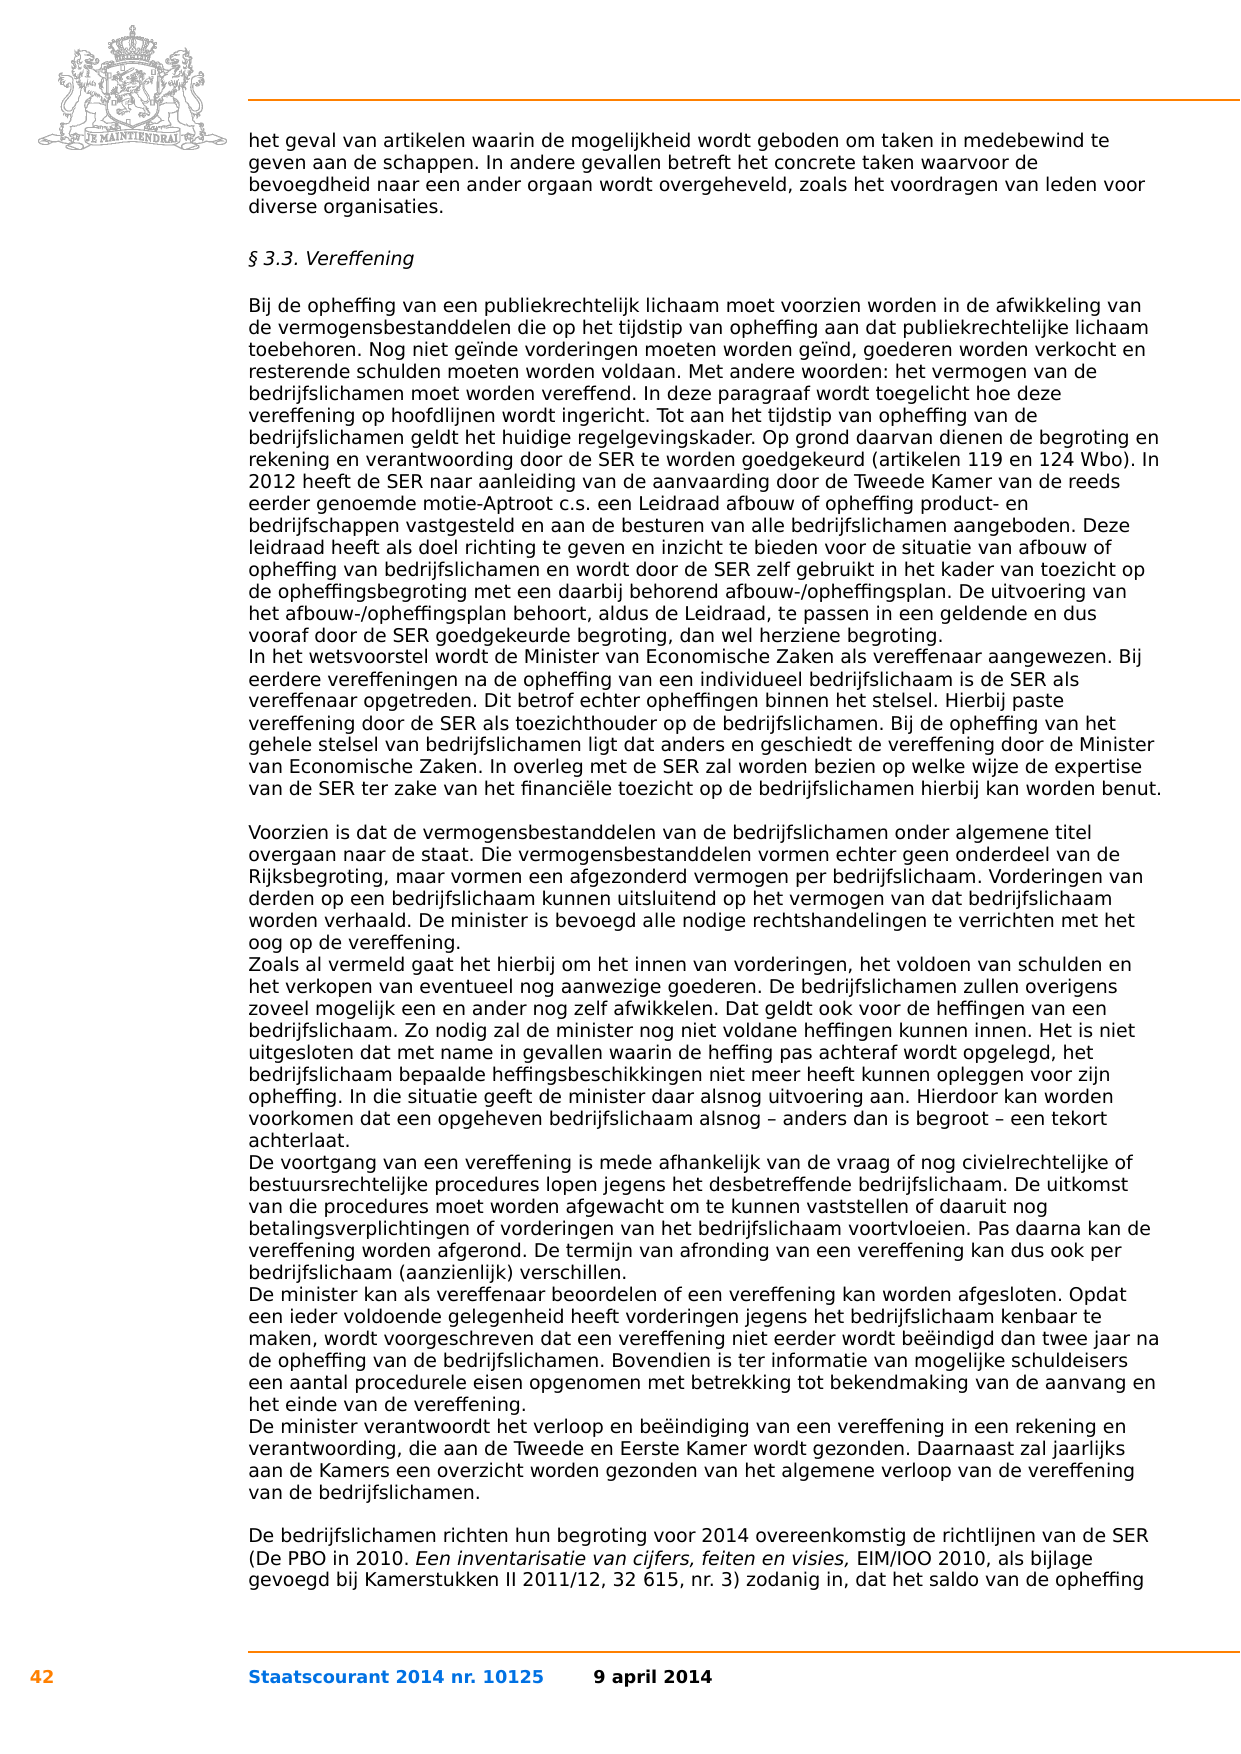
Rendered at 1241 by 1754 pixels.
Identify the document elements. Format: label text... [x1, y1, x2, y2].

text De bedrijfslichamen richten hun begroting voor 2014 overeenkomstig de richtlijnen van de SER (De PBO in 2010. Een inventarisatie van cijfers, feiten en visies, EIM/IOO 2010, als bijlage gevoegd bij Kamerstukken II 2011/12, 32 615, nr. 3) zodanig in, dat het saldo van de opheffing [248, 1525, 1163, 1591]
text De minister verantwoordt het verloop en beëindiging van een vereffening in een rekening en verantwoording, die aan de Tweede en Eerste Kamer wordt gezonden. Daarnaast zal jaarlijks aan de Kamers een overzicht worden gezonden van het algemene verloop van de vereffening van de bedrijfslichamen. [248, 1416, 1163, 1503]
text Zoals al vermeld gaat het hierbij om het innen van vorderingen, het voldoen van schulden en het verkopen van eventueel nog aanwezige goederen. De bedrijfslichamen zullen overigens zoveel mogelijk een en ander nog zelf afwikkelen. Dat geldt ook voor de heffingen van een bedrijfslichaam. Zo nodig zal de minister nog niet voldane heffingen kunnen innen. Het is niet uitgesloten dat met name in gevallen waarin de heffing pas achteraf wordt opgelegd, het bedrijfslichaam bepaalde heffingsbeschikkingen niet meer heeft kunnen opleggen voor zijn opheffing. In die situatie geeft de minister daar alsnog uitvoering aan. Hierdoor kan worden voorkomen dat een opgeheven bedrijfslichaam alsnog – anders dan is begroot – een tekort achterlaat. [248, 954, 1163, 1152]
text Bij de opheffing van een publiekrechtelijk lichaam moet voorzien worden in de afwikkeling van de vermogensbestanddelen die op het tijdstip van opheffing aan dat publiekrechtelijke lichaam toebehoren. Nog niet geïnde vorderingen moeten worden geïnd, goederen worden verkocht en resterende schulden moeten worden voldaan. Met andere woorden: het vermogen van de bedrijfslichamen moet worden vereffend. In deze paragraaf wordt toegelicht hoe deze vereffening op hoofdlijnen wordt ingericht. Tot aan het tijdstip van opheffing van de bedrijfslichamen geldt het huidige regelgevingskader. Op grond daarvan dienen de begroting en rekening en verantwoording door de SER te worden goedgekeurd (artikelen 119 en 124 Wbo). In 2012 heeft de SER naar aanleiding van de aanvaarding door de Tweede Kamer van de reeds eerder genoemde motie-Aptroot c.s. een Leidraad afbouw of opheffing product- en bedrijfschappen vastgesteld en aan de besturen van alle bedrijfslichamen aangeboden. Deze leidraad heeft als doel richting te geven en inzicht te bieden voor de situatie van afbouw of opheffing van bedrijfslichamen en wordt door de SER zelf gebruikt in het kader van toezicht op de opheffingsbegroting met een daarbij behorend afbouw-/opheffingsplan. De uitvoering van het afbouw-/opheffingsplan behoort, aldus de Leidraad, te passen in een geldende en dus vooraf door de SER goedgekeurde begroting, dan wel herziene begroting. [248, 295, 1163, 646]
text De voortgang van een vereffening is mede afhankelijk van de vraag of nog civielrechtelijke of bestuursrechtelijke procedures lopen jegens het desbetreffende bedrijfslichaam. De uitkomst van die procedures moet worden afgewacht om te kunnen vaststellen of daaruit nog betalingsverplichtingen of vorderingen van het bedrijfslichaam voortvloeien. Pas daarna kan de vereffening worden afgerond. De termijn van afronding van een vereffening kan dus ook per bedrijfslichaam (aanzienlijk) verschillen. [248, 1152, 1163, 1284]
text De minister kan als vereffenaar beoordelen of een vereffening kan worden afgesloten. Opdat een ieder voldoende gelegenheid heeft vorderingen jegens het bedrijfslichaam kenbaar te maken, wordt voorgeschreven dat een vereffening niet eerder wordt beëindigd dan twee jaar na de opheffing van de bedrijfslichamen. Bovendien is ter informatie van mogelijke schuldeisers een aantal procedurele eisen opgenomen met betrekking tot bekendmaking van de aanvang en het einde van de vereffening. [248, 1284, 1163, 1416]
text het geval van artikelen waarin de mogelijkheid wordt geboden om taken in medebewind te geven aan de schappen. In andere gevallen betreft het concrete taken waarvoor de bevoegdheid naar een ander orgaan wordt overgeheveld, zoals het voordragen van leden voor diverse organisaties. [248, 130, 1163, 218]
text Voorzien is dat de vermogensbestanddelen van de bedrijfslichamen onder algemene titel overgaan naar de staat. Die vermogensbestanddelen vormen echter geen onderdeel van de Rijksbegroting, maar vormen een afgezonderd vermogen per bedrijfslichaam. Vorderingen van derden op een bedrijfslichaam kunnen uitsluitend op het vermogen van dat bedrijfslichaam worden verhaald. De minister is bevoegd alle nodige rechtshandelingen te verrichten met het oog op de vereffening. [248, 822, 1163, 954]
subtitle § 3.3. Vereffening [248, 248, 1163, 270]
picture [38, 25, 227, 150]
text In het wetsvoorstel wordt de Minister van Economische Zaken als vereffenaar aangewezen. Bij eerdere vereffeningen na de opheffing van een individueel bedrijfslichaam is de SER als vereffenaar opgetreden. Dit betrof echter opheffingen binnen het stelsel. Hierbij paste vereffening door de SER als toezichthouder op de bedrijfslichamen. Bij de opheffing van het gehele stelsel van bedrijfslichamen ligt dat anders en geschiedt de vereffening door de Minister van Economische Zaken. In overleg met de SER zal worden bezien op welke wijze de expertise van de SER ter zake van het financiële toezicht op de bedrijfslichamen hierbij kan worden benut. [248, 646, 1163, 800]
